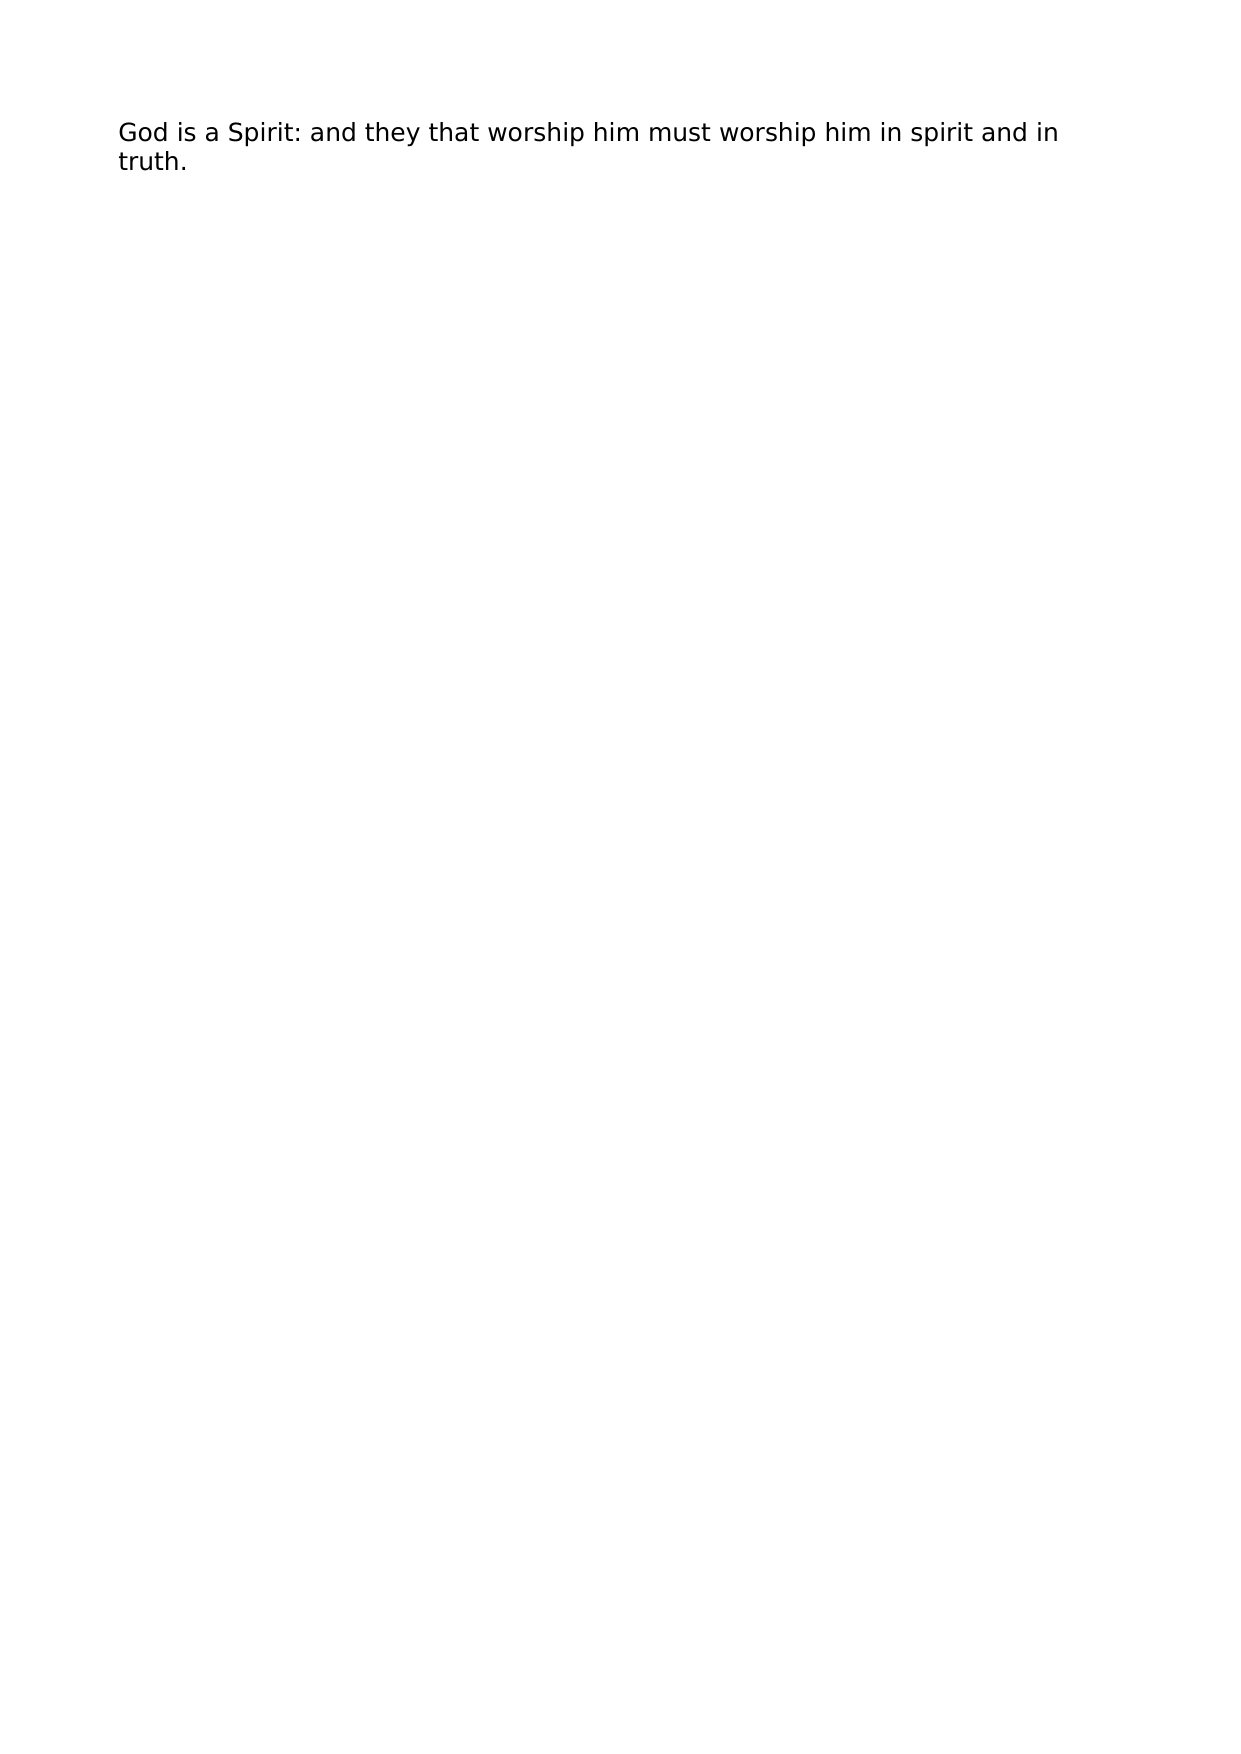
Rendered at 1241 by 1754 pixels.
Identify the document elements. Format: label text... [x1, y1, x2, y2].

text God is a Spirit: and they that worship him must worship him in spirit and in truth. [118, 118, 1122, 176]
